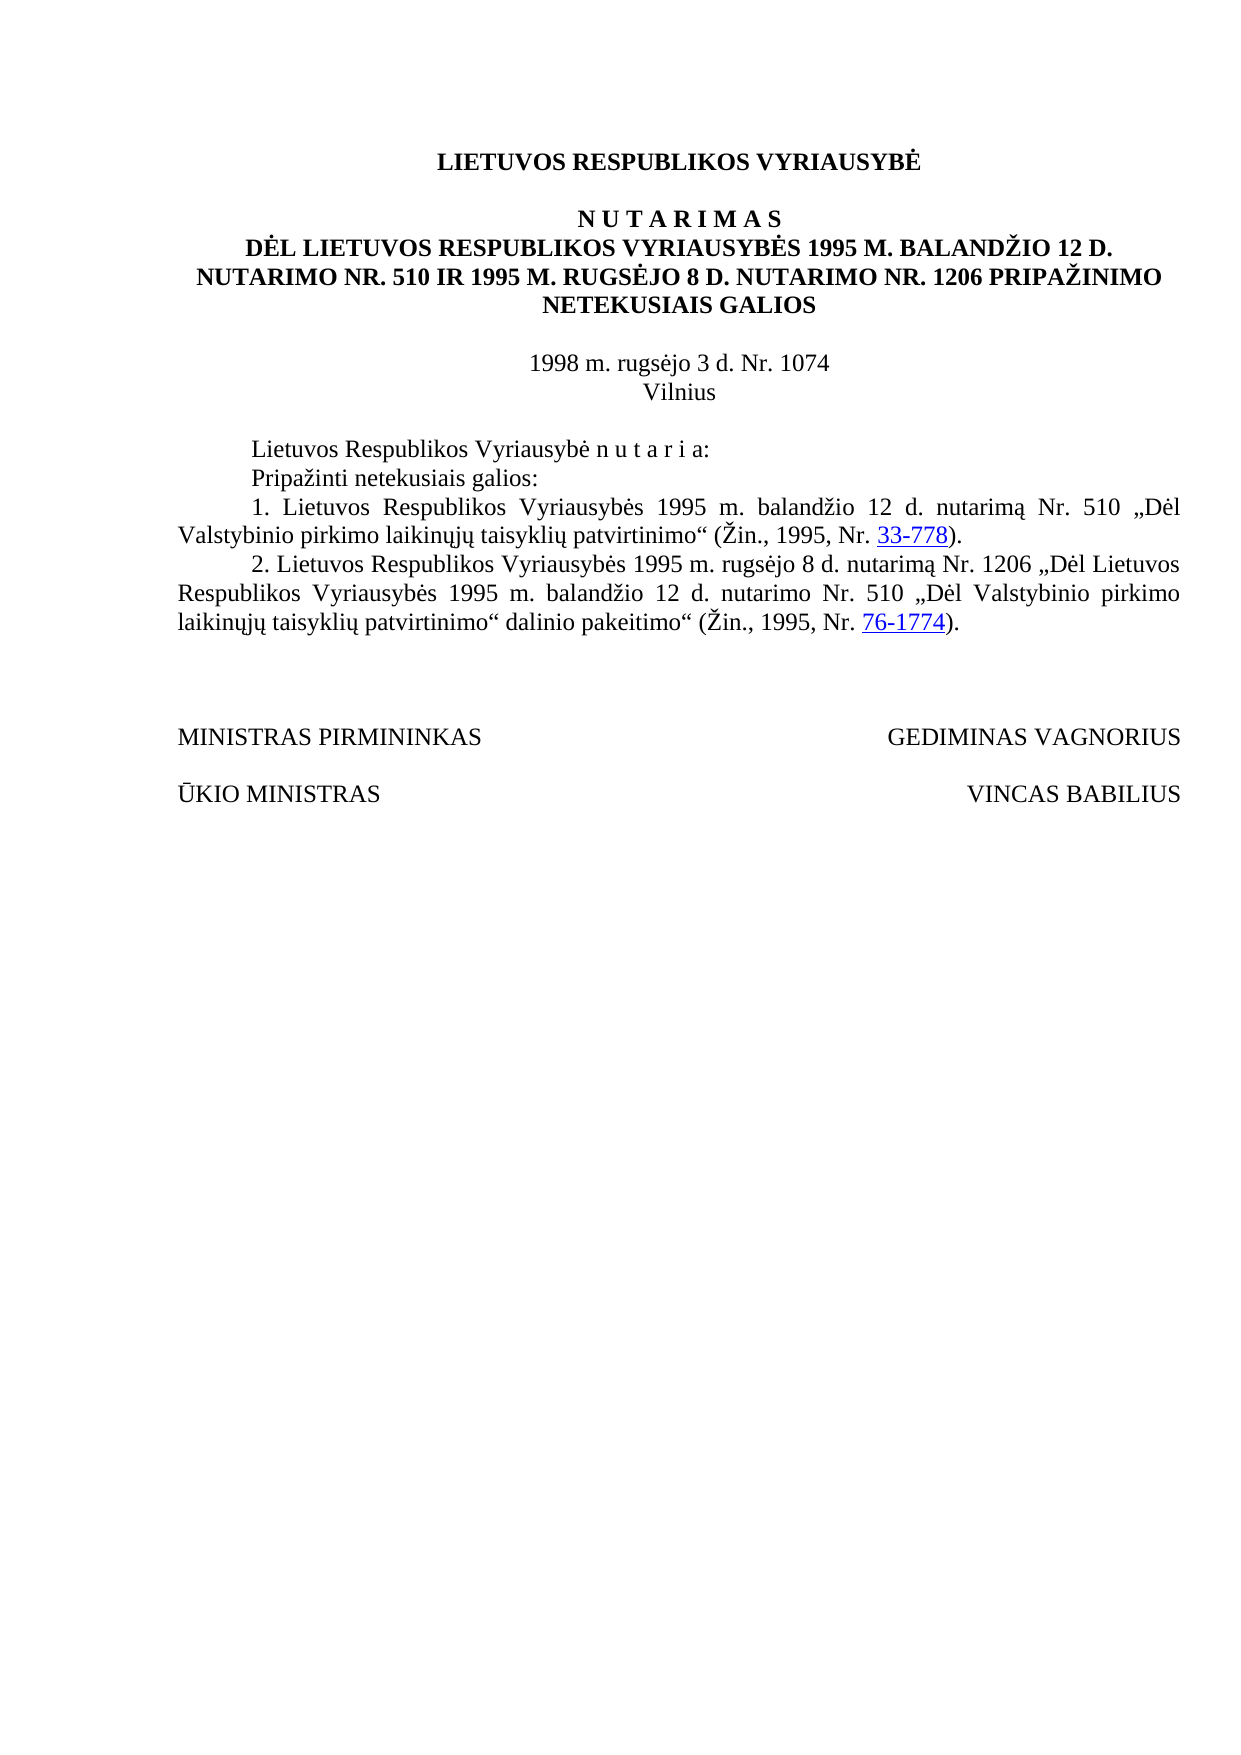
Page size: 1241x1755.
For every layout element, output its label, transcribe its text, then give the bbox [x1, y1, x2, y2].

text Pripažinti netekusiais galios: [177, 463, 1181, 492]
text LIETUVOS RESPUBLIKOS VYRIAUSYBĖ [177, 147, 1181, 176]
text 1998 m. rugsėjo 3 d. Nr. 1074 [177, 348, 1181, 377]
text 2. Lietuvos Respublikos Vyriausybės 1995 m. rugsėjo 8 d. nutarimą Nr. 1206 „Dėl Lietuvos Respublikos Vyriausybės 1995 m. balandžio 12 d. nutarimo Nr. 510 „Dėl Valstybinio pirkimo laikinųjų taisyklių patvirtinimo“ dalinio pakeitimo“ (Žin., 1995, Nr. 76-1774). [177, 549, 1181, 636]
text DĖL LIETUVOS RESPUBLIKOS VYRIAUSYBĖS 1995 M. BALANDŽIO 12 D. NUTARIMO NR. 510 IR 1995 M. RUGSĖJO 8 D. NUTARIMO NR. 1206 PRIPAŽINIMO NETEKUSIAIS GALIOS [177, 233, 1181, 319]
text N U T A R I M A S [177, 204, 1181, 233]
text Lietuvos Respublikos Vyriausybė nutaria: [177, 434, 1181, 463]
text 1. Lietuvos Respublikos Vyriausybės 1995 m. balandžio 12 d. nutarimą Nr. 510 „Dėl Valstybinio pirkimo laikinųjų taisyklių patvirtinimo“ (Žin., 1995, Nr. 33-778). [177, 492, 1181, 549]
text ŪKIO MINISTRAS VINCAS BABILIUS [177, 779, 1181, 808]
text MINISTRAS PIRMININKAS GEDIMINAS VAGNORIUS [177, 722, 1181, 751]
text Vilnius [177, 377, 1181, 406]
